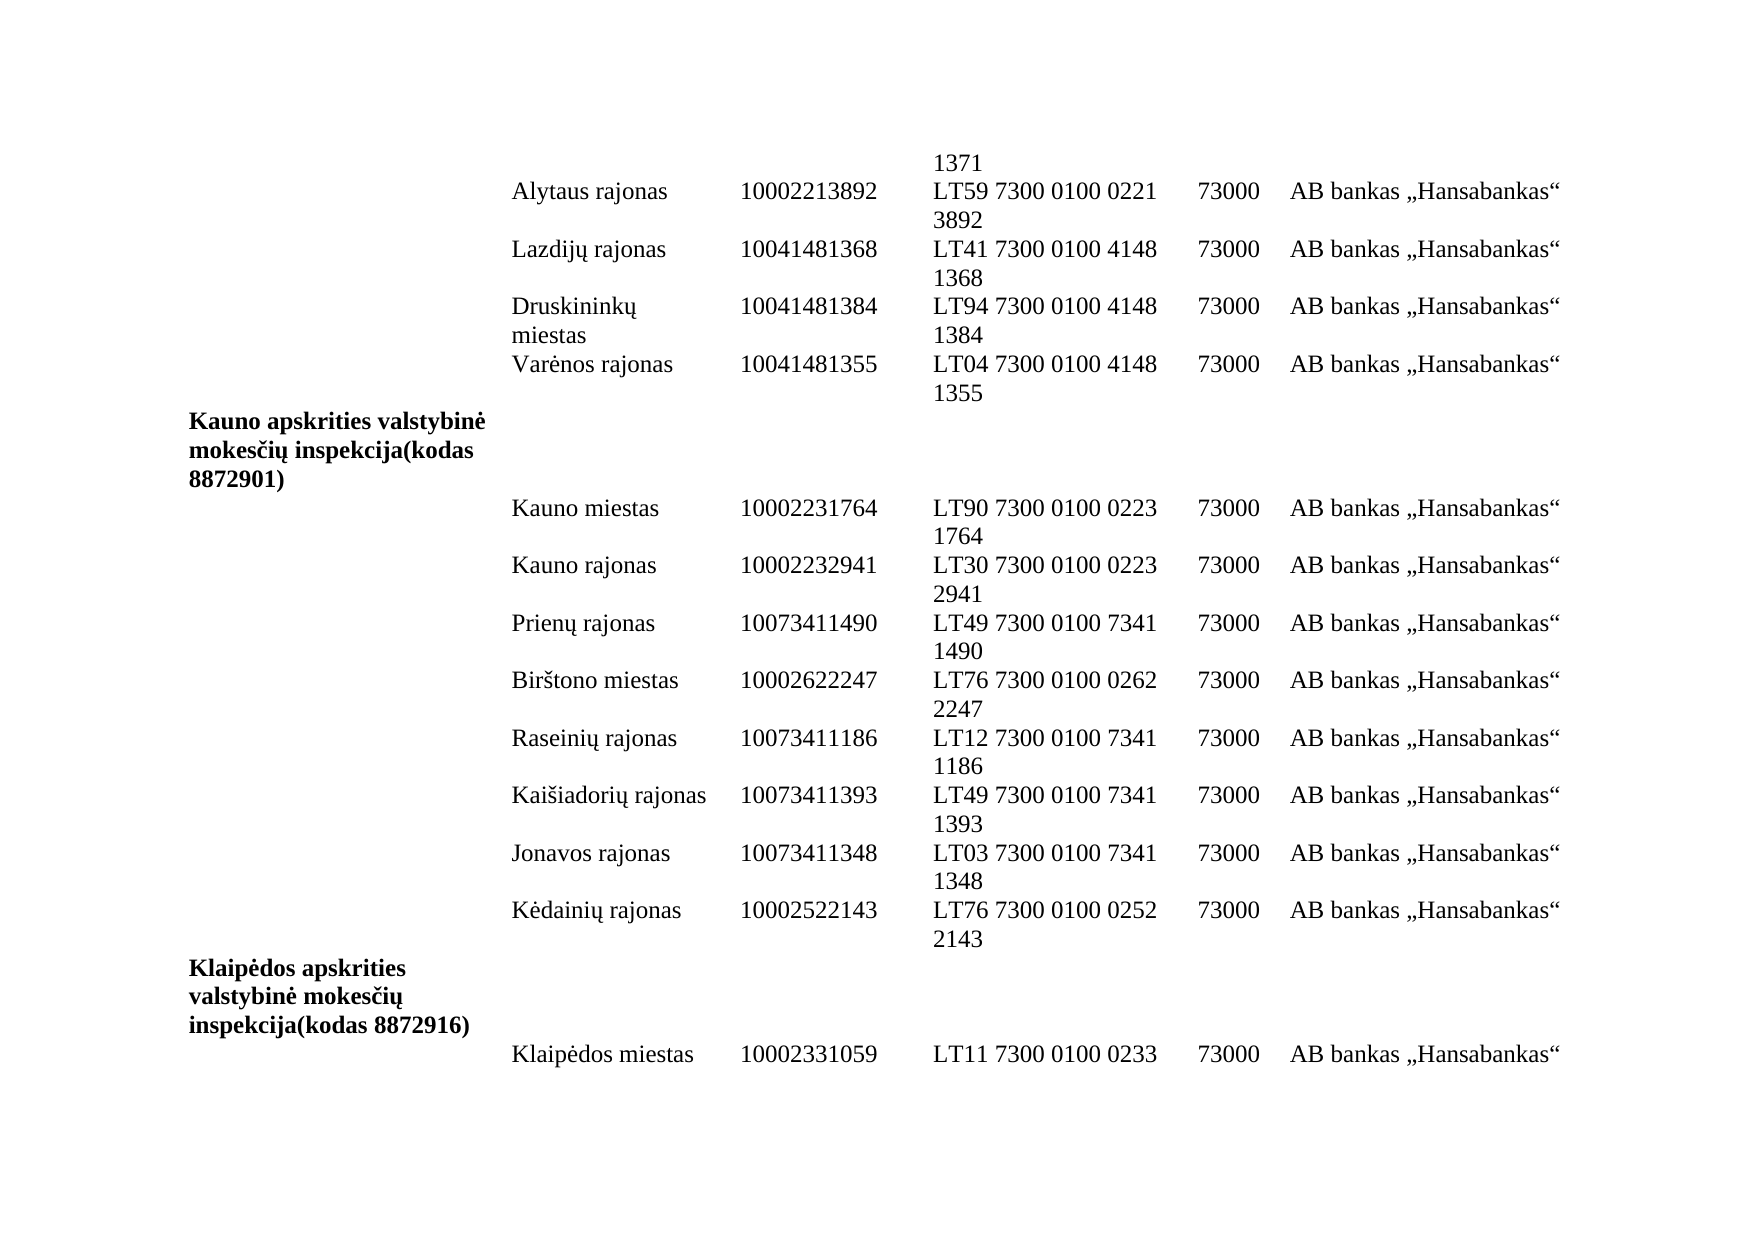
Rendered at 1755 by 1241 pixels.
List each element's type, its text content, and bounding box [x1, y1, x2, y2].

table_cell [500, 148, 728, 176]
table_cell Lazdijų rajonas [500, 234, 728, 291]
table_cell AB bankas „Hansabankas“ [1278, 895, 1595, 953]
table_cell AB bankas „Hansabankas“ [1278, 349, 1595, 406]
table_cell [922, 953, 1186, 1039]
table_cell [177, 665, 500, 723]
table_cell [729, 406, 922, 493]
table_cell LT76 7300 0100 0252 2143 [922, 895, 1186, 953]
table_cell [177, 838, 500, 895]
table_cell LT30 7300 0100 0223 2941 [922, 550, 1186, 608]
table_cell Birštono miestas [500, 665, 728, 723]
table_cell [729, 953, 922, 1039]
table_cell Kauno apskrities valstybinė mokesčių inspekcija(kodas 8872901) [177, 406, 500, 493]
table_cell [177, 550, 500, 608]
table_cell 10073411348 [729, 838, 922, 895]
table_cell [1186, 406, 1278, 493]
table_cell LT59 7300 0100 0221 3892 [922, 176, 1186, 234]
table_cell AB bankas „Hansabankas“ [1278, 493, 1595, 550]
table_cell LT41 7300 0100 4148 1368 [922, 234, 1186, 291]
table_cell Klaipėdos apskrities valstybinė mokesčių inspekcija(kodas 8872916) [177, 953, 500, 1039]
table_cell [500, 953, 728, 1039]
table_cell AB bankas „Hansabankas“ [1278, 838, 1595, 895]
table_cell LT03 7300 0100 7341 1348 [922, 838, 1186, 895]
table_cell 73000 [1186, 234, 1278, 291]
table_cell [177, 291, 500, 349]
table_cell [729, 148, 922, 176]
table_cell [500, 406, 728, 493]
table_cell 73000 [1186, 838, 1278, 895]
table_cell [922, 406, 1186, 493]
table_cell AB bankas „Hansabankas“ [1278, 608, 1595, 665]
table_cell 10073411490 [729, 608, 922, 665]
table_cell AB bankas „Hansabankas“ [1278, 665, 1595, 723]
table_cell 73000 [1186, 665, 1278, 723]
table_cell Jonavos rajonas [500, 838, 728, 895]
table_cell 10002231764 [729, 493, 922, 550]
table_cell Klaipėdos miestas [500, 1039, 728, 1068]
table_cell 10002331059 [729, 1039, 922, 1068]
table_cell 10041481355 [729, 349, 922, 406]
table_cell 73000 [1186, 780, 1278, 838]
table_cell Kaišiadorių rajonas [500, 780, 728, 838]
table_cell 10041481368 [729, 234, 922, 291]
table_cell 10073411186 [729, 723, 922, 780]
table_cell [1278, 953, 1595, 1039]
table_cell LT94 7300 0100 4148 1384 [922, 291, 1186, 349]
table_cell Kėdainių rajonas [500, 895, 728, 953]
table_cell LT12 7300 0100 7341 1186 [922, 723, 1186, 780]
table_cell [177, 176, 500, 234]
table_cell 73000 [1186, 550, 1278, 608]
table_cell Druskininkų miestas [500, 291, 728, 349]
table_cell AB bankas „Hansabankas“ [1278, 234, 1595, 291]
table_cell [177, 723, 500, 780]
table_cell 73000 [1186, 608, 1278, 665]
table_cell 73000 [1186, 723, 1278, 780]
table_cell LT49 7300 0100 7341 1393 [922, 780, 1186, 838]
table_cell 10073411393 [729, 780, 922, 838]
table_cell [177, 895, 500, 953]
table_cell LT49 7300 0100 7341 1490 [922, 608, 1186, 665]
table_cell AB bankas „Hansabankas“ [1278, 723, 1595, 780]
table_cell LT90 7300 0100 0223 1764 [922, 493, 1186, 550]
table_cell AB bankas „Hansabankas“ [1278, 291, 1595, 349]
table_cell 10002213892 [729, 176, 922, 234]
table_cell 10002522143 [729, 895, 922, 953]
table_cell Varėnos rajonas [500, 349, 728, 406]
table_cell Kauno miestas [500, 493, 728, 550]
table_cell 10002622247 [729, 665, 922, 723]
table_cell LT04 7300 0100 4148 1355 [922, 349, 1186, 406]
table_cell AB bankas „Hansabankas“ [1278, 550, 1595, 608]
table_cell [177, 608, 500, 665]
table_cell 73000 [1186, 291, 1278, 349]
table_cell AB bankas „Hansabankas“ [1278, 1039, 1595, 1068]
table_cell AB bankas „Hansabankas“ [1278, 780, 1595, 838]
table_cell LT76 7300 0100 0262 2247 [922, 665, 1186, 723]
table_cell 73000 [1186, 176, 1278, 234]
table_cell Prienų rajonas [500, 608, 728, 665]
table_cell [1278, 148, 1595, 176]
table_cell 1371 [922, 148, 1186, 176]
table_cell [177, 148, 500, 176]
table_cell [1278, 406, 1595, 493]
table_cell Alytaus rajonas [500, 176, 728, 234]
table_cell [177, 493, 500, 550]
table_cell [177, 349, 500, 406]
table_cell AB bankas „Hansabankas“ [1278, 176, 1595, 234]
table_cell Kauno rajonas [500, 550, 728, 608]
table_cell 73000 [1186, 895, 1278, 953]
table_cell LT11 7300 0100 0233 [922, 1039, 1186, 1068]
table_cell 73000 [1186, 349, 1278, 406]
table_cell [1186, 953, 1278, 1039]
table_cell Raseinių rajonas [500, 723, 728, 780]
table_cell 73000 [1186, 1039, 1278, 1068]
table_cell [177, 1039, 500, 1068]
table_cell [177, 780, 500, 838]
table_cell 10002232941 [729, 550, 922, 608]
table_cell [1186, 148, 1278, 176]
table_cell 73000 [1186, 493, 1278, 550]
table_cell [177, 234, 500, 291]
table_cell 10041481384 [729, 291, 922, 349]
